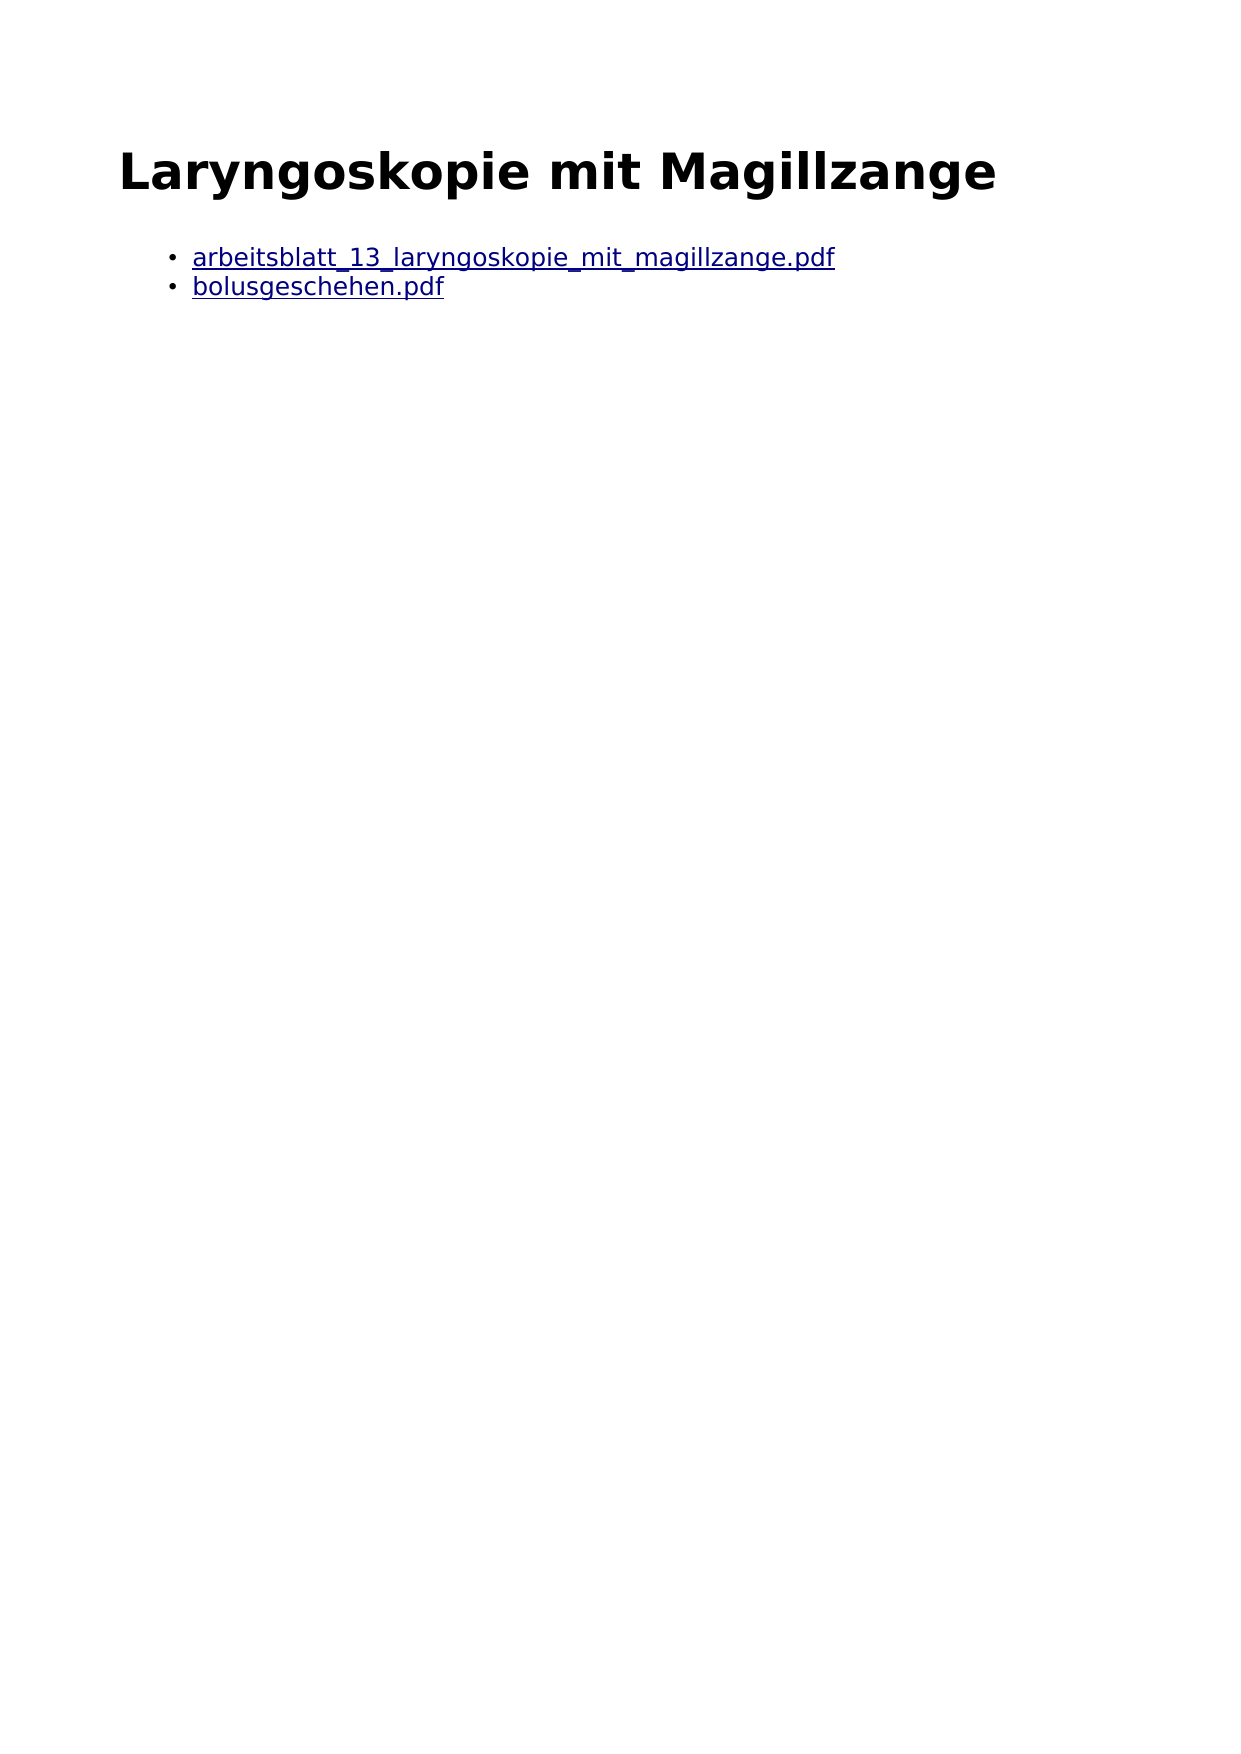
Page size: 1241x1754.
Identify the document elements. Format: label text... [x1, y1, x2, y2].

subtitle Laryngoskopie mit Magillzange [118, 143, 1122, 201]
list bolusgeschehen.pdf [177, 272, 1122, 302]
list arbeitsblatt_13_laryngoskopie_mit_magillzange.pdf [177, 243, 1122, 272]
